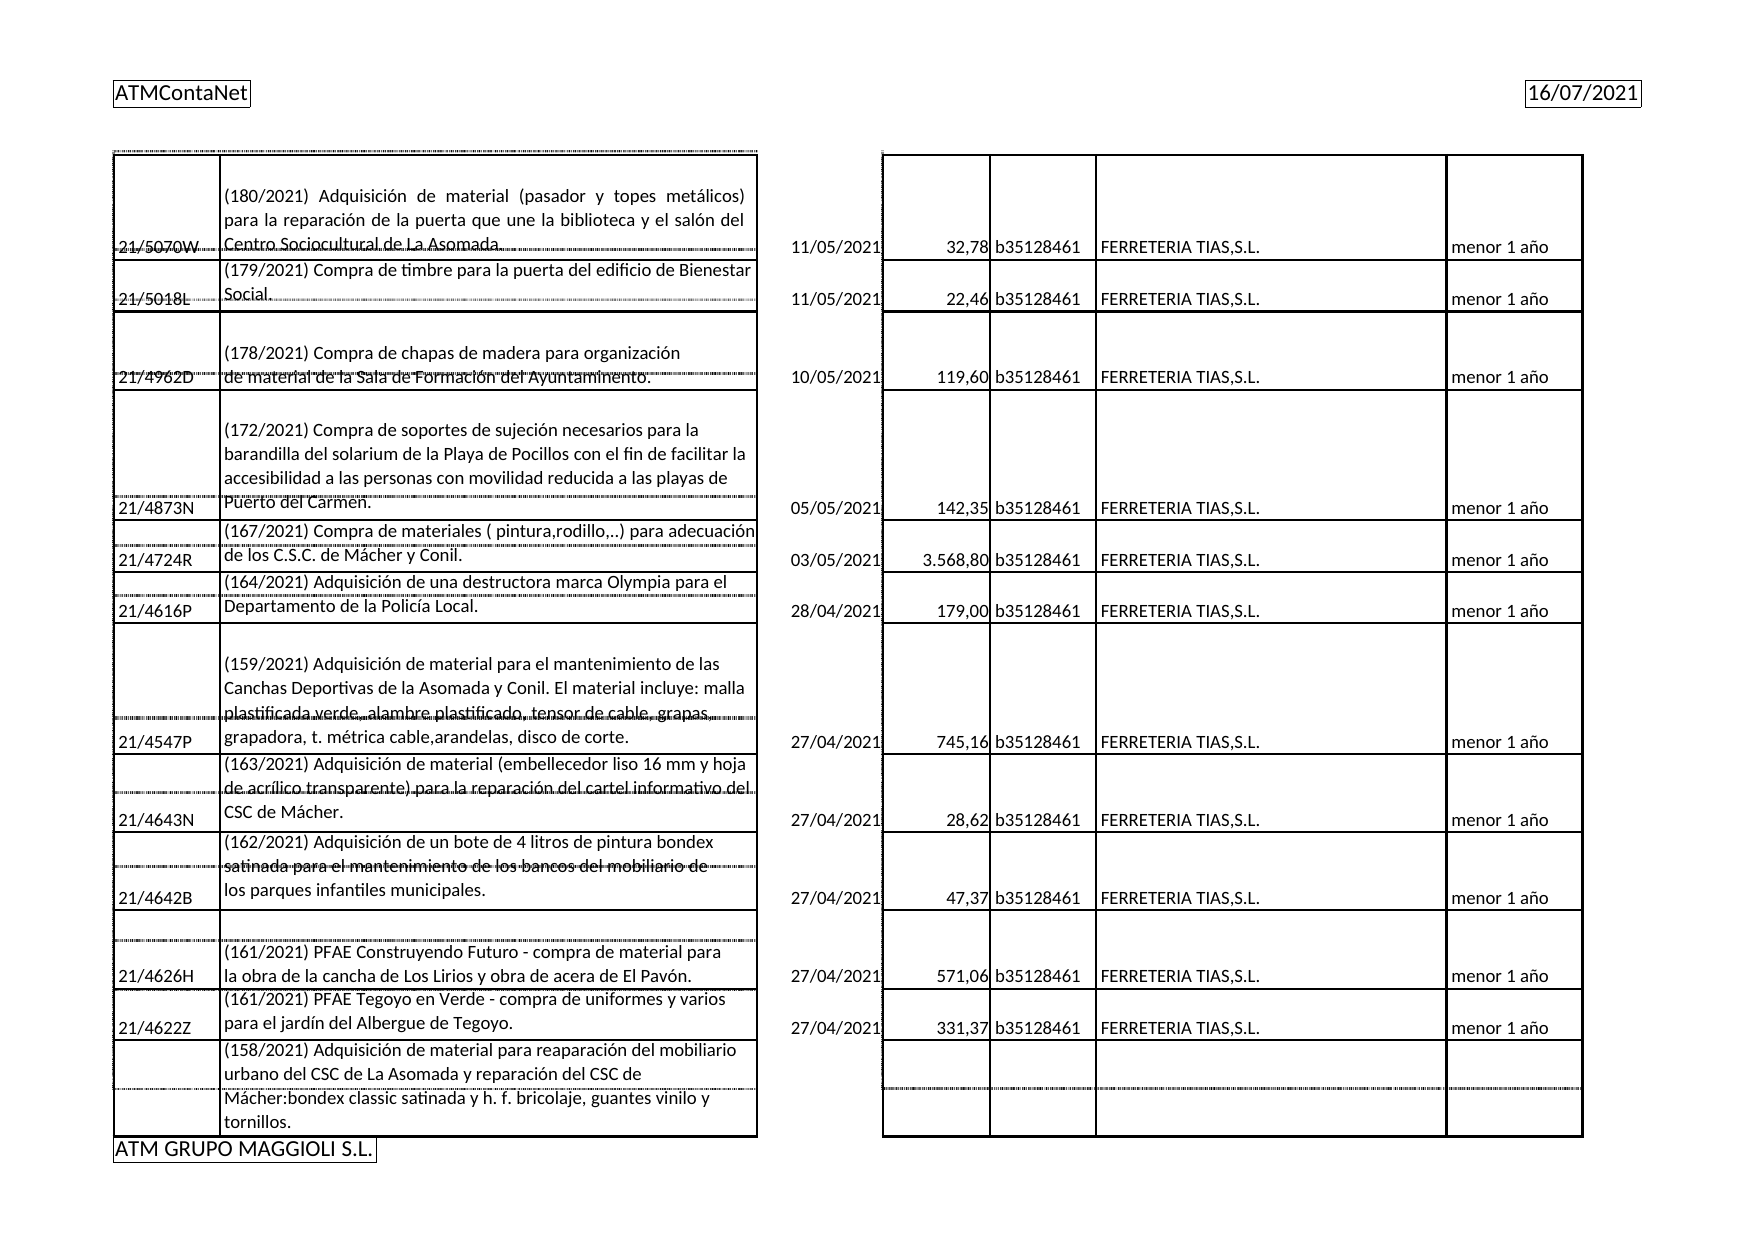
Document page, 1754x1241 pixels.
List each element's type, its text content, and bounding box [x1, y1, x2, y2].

table_cell 28,62 [884, 755, 989, 831]
table_cell 745,16 [884, 624, 989, 753]
table_cell [1448, 1090, 1581, 1135]
table_header 32,78 [884, 156, 989, 259]
table_cell (162/2021) Adquisición de un bote de 4 litros de pintura bondex satinada para el mantenimiento de los bancos del mobiliario de los parques infantiles municipales. [221, 868, 756, 909]
table_cell 21/4643N [115, 794, 219, 831]
table_cell 27/04/2021 [758, 622, 881, 753]
table_cell (162/2021) Adquisición de un bote de 4 litros de pintura bondex satinada para el mantenimiento de los bancos del mobiliario de los parques infantiles municipales. [221, 833, 756, 865]
table_cell b35128461 [991, 521, 1095, 571]
table_cell Mácher:bondex classic satinada y h. f. bricolaje, guantes vinilo y tornillos. [221, 1090, 756, 1135]
table_header FERRETERIA TIAS,S.L. [1097, 156, 1445, 259]
table_cell (164/2021) Adquisición de una destructora marca Olympia para el [221, 573, 756, 594]
table_cell b35128461 [991, 391, 1095, 519]
table_cell 119,60 [884, 313, 989, 388]
table_cell [1097, 1041, 1445, 1087]
table_cell [991, 1090, 1095, 1135]
table_cell [115, 313, 219, 372]
table_cell 10/05/2021 [758, 310, 881, 388]
table_cell 05/05/2021 [758, 389, 881, 519]
table_cell menor 1 año [1448, 911, 1581, 987]
table_cell b35128461 [991, 755, 1095, 831]
table_cell menor 1 año [1448, 755, 1581, 831]
table_cell 21/4962D [115, 375, 219, 388]
table_cell 21/4622Z [115, 991, 219, 1039]
table_cell FERRETERIA TIAS,S.L. [1097, 624, 1445, 753]
table_cell 27/04/2021 [758, 753, 881, 831]
table_cell 21/5018L [115, 301, 219, 310]
table_cell menor 1 año [1448, 391, 1581, 519]
table_cell FERRETERIA TIAS,S.L. [1097, 313, 1445, 388]
table_cell 179,00 [884, 573, 989, 622]
table_cell FERRETERIA TIAS,S.L. [1097, 911, 1445, 987]
table_cell (159/2021) Adquisición de material para el mantenimiento de las Canchas Deportivas de la Asomada y Conil. El material incluye: malla plastificada verde, alambre plastificado, tensor de cable, grapas, [221, 624, 756, 716]
table_cell FERRETERIA TIAS,S.L. [1097, 573, 1445, 622]
table_cell (178/2021) Compra de chapas de madera para organización de material de la Sala de Formación del Ayuntaminento. [221, 313, 756, 372]
table_cell menor 1 año [1448, 833, 1581, 909]
table_cell [115, 391, 219, 495]
table_cell [115, 624, 219, 716]
table_header 21/5070W [115, 251, 219, 259]
table_cell b35128461 [991, 990, 1095, 1039]
table_cell 27/04/2021 [758, 831, 881, 909]
table_cell 47,37 [884, 833, 989, 909]
table_cell 571,06 [884, 911, 989, 987]
table_cell FERRETERIA TIAS,S.L. [1097, 833, 1445, 909]
table_cell 21/5018L [115, 261, 219, 298]
table_cell 21/4547P [115, 720, 219, 753]
table_cell (178/2021) Compra de chapas de madera para organización de material de la Sala de Formación del Ayuntaminento. [221, 375, 756, 388]
table_header 21/5070W [115, 156, 219, 248]
table_cell 21/4626H [115, 942, 219, 987]
table_cell menor 1 año [1448, 624, 1581, 753]
table_cell menor 1 año [1448, 990, 1581, 1039]
table_cell FERRETERIA TIAS,S.L. [1097, 755, 1445, 831]
table_cell b35128461 [991, 624, 1095, 753]
table_cell [884, 1041, 989, 1087]
table_cell [991, 1041, 1095, 1087]
table_cell b35128461 [991, 833, 1095, 909]
table_cell 03/05/2021 [758, 519, 881, 571]
table_cell b35128461 [991, 573, 1095, 622]
table_cell [115, 1041, 219, 1088]
table_cell 28/04/2021 [758, 571, 881, 622]
table_cell 3.568,80 [884, 521, 989, 571]
table_cell [115, 1090, 219, 1135]
table_cell (179/2021) Compra de timbre para la puerta del edificio de Bienestar Social. [221, 301, 756, 310]
table_cell 21/4724R [115, 547, 219, 571]
table_cell 11/05/2021 [758, 259, 881, 310]
table_cell b35128461 [991, 313, 1095, 388]
table_cell 142,35 [884, 391, 989, 519]
table_cell FERRETERIA TIAS,S.L. [1097, 521, 1445, 571]
table_cell FERRETERIA TIAS,S.L. [1097, 391, 1445, 519]
table_cell 21/4616P [115, 597, 219, 622]
table_header (180/2021) Adquisición de material (pasador y topes metálicos) para la reparación de la puerta que une la biblioteca y el salón del Centro Sociocultural de La Asomada. [221, 156, 756, 248]
table_cell [115, 833, 219, 865]
table_cell b35128461 [991, 261, 1095, 310]
table_header [221, 251, 756, 259]
table_cell [884, 1090, 989, 1135]
table_cell 27/04/2021 [758, 988, 881, 1039]
table_cell (163/2021) Adquisición de material (embellecedor liso 16 mm y hoja de acrílico transparente) para la reparación del cartel informativo del CSC de Mácher. [221, 755, 756, 791]
table_cell de los C.S.C. de Mácher y Conil. [221, 547, 756, 571]
table_cell (172/2021) Compra de soportes de sujeción necesarios para la barandilla del solarium de la Playa de Pocillos con el fin de facilitar la accesibilidad a las personas con movilidad reducida a las playas de [221, 391, 756, 495]
table_cell Puerto del Carmen. [221, 498, 756, 519]
table_cell (158/2021) Adquisición de material para reaparación del mobiliario urbano del CSC de La Asomada y reparación del CSC de [221, 1041, 756, 1088]
table_cell 21/4873N [115, 498, 219, 519]
table_cell b35128461 [991, 911, 1095, 987]
table_cell menor 1 año [1448, 521, 1581, 571]
table_cell [115, 755, 219, 791]
table_cell 22,46 [884, 261, 989, 310]
table_cell [1097, 1090, 1445, 1135]
table_cell [758, 1039, 882, 1135]
table_cell (167/2021) Compra de materiales ( pintura,rodillo,..) para adecuación [221, 521, 756, 544]
table_cell FERRETERIA TIAS,S.L. [1097, 261, 1445, 310]
table_cell [221, 911, 756, 939]
table_header menor 1 año [1448, 156, 1581, 259]
table_cell [115, 521, 219, 544]
table_header b35128461 [991, 156, 1095, 259]
table_cell menor 1 año [1448, 573, 1581, 622]
table_cell FERRETERIA TIAS,S.L. [1097, 990, 1445, 1039]
table_cell 331,37 [884, 990, 989, 1039]
table_cell menor 1 año [1448, 313, 1581, 388]
table_cell (161/2021) PFAE Tegoyo en Verde - compra de uniformes y varios para el jardín del Albergue de Tegoyo. [221, 991, 756, 1039]
table_cell Departamento de la Policía Local. [221, 597, 756, 622]
table_cell (161/2021) PFAE Construyendo Futuro - compra de material para la obra de la cancha de Los Lirios y obra de acera de El Pavón. [221, 942, 756, 987]
table_cell (179/2021) Compra de timbre para la puerta del edificio de Bienestar Social. [221, 261, 756, 298]
table_cell 21/4642B [115, 868, 219, 909]
table_cell menor 1 año [1448, 261, 1581, 310]
table_header 11/05/2021 [758, 154, 881, 259]
table_cell [115, 911, 219, 939]
table_cell [115, 573, 219, 594]
table_cell (163/2021) Adquisición de material (embellecedor liso 16 mm y hoja de acrílico transparente) para la reparación del cartel informativo del CSC de Mácher. [221, 794, 756, 831]
table_cell 27/04/2021 [758, 909, 881, 987]
table_cell [1448, 1041, 1581, 1087]
table_cell grapadora, t. métrica cable,arandelas, disco de corte. [221, 720, 756, 753]
